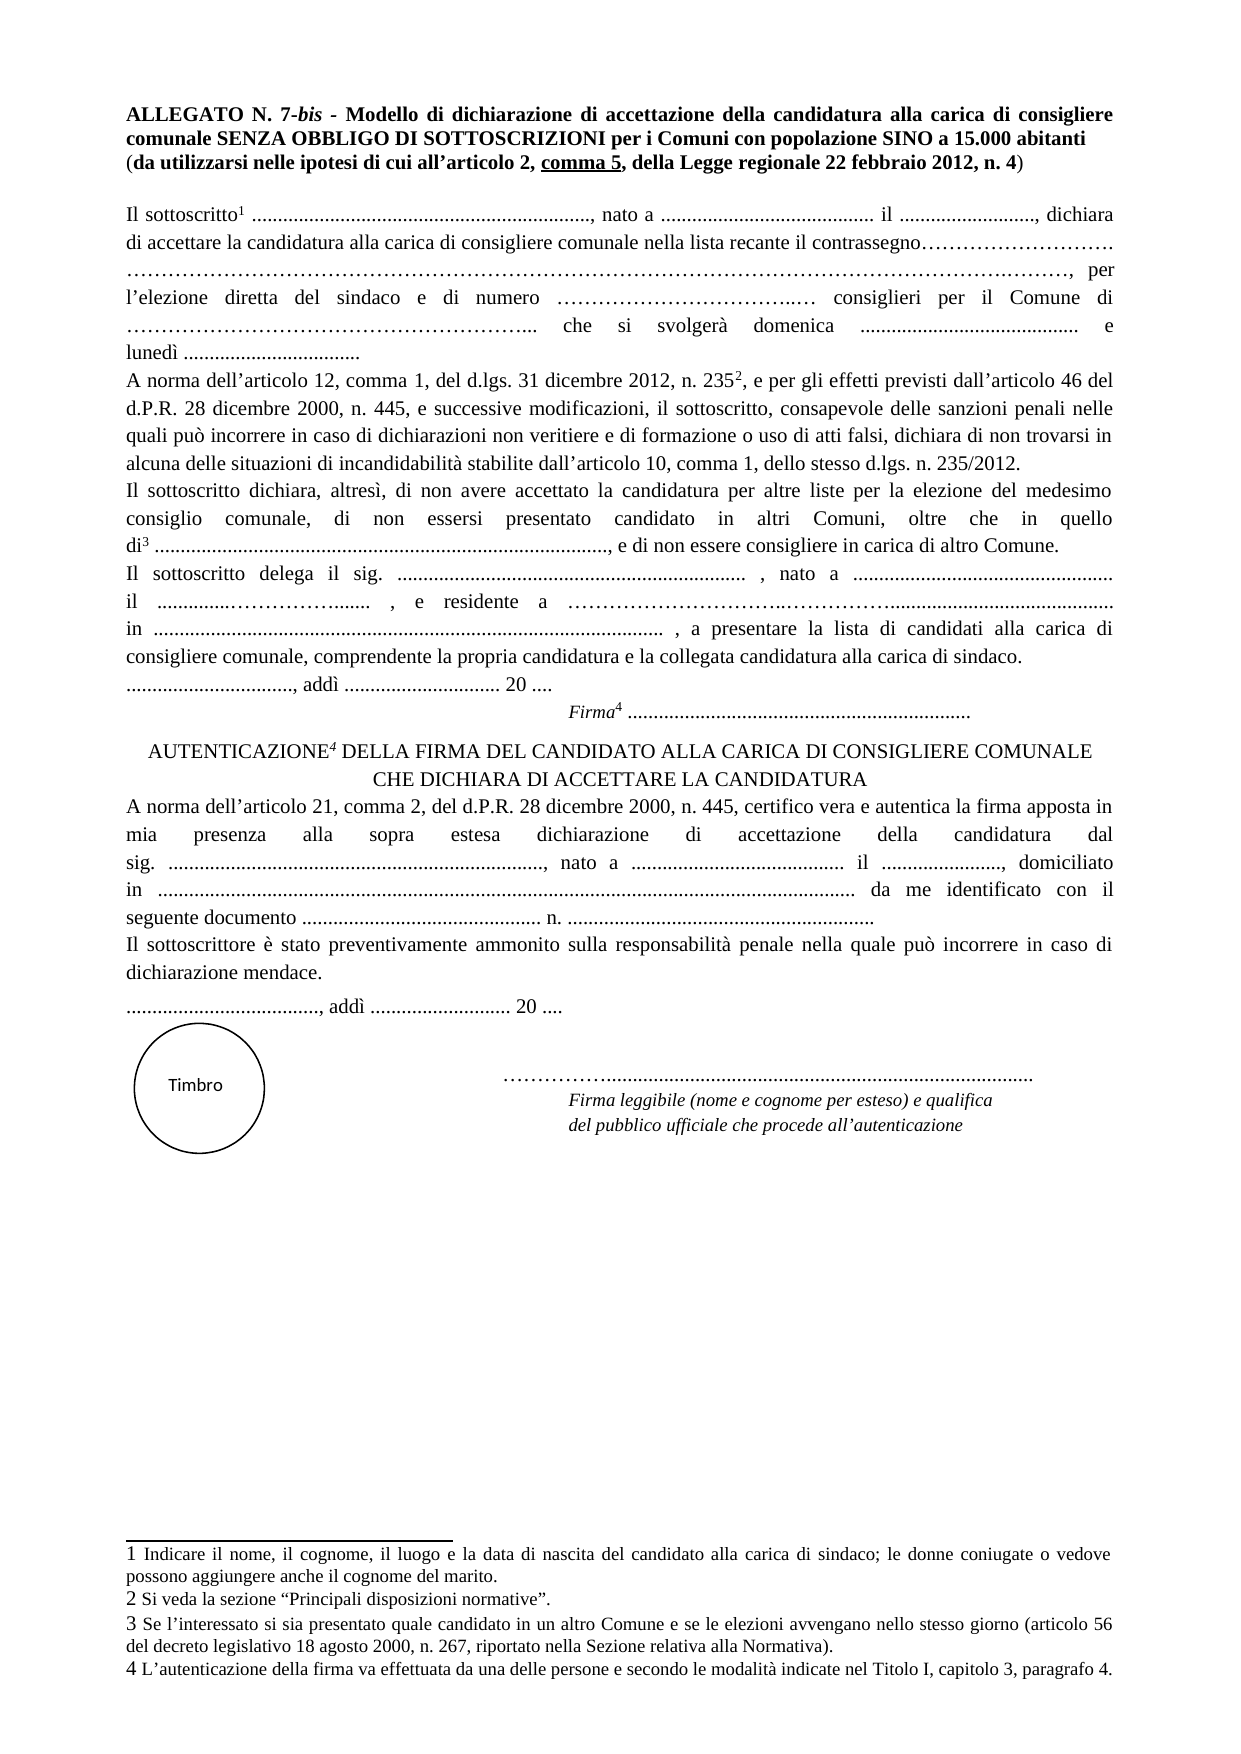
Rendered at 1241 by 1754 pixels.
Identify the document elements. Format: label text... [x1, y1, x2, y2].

text A norma dell’articolo 12, comma 1, del d.lgs. 31 dicembre 2012, n. 235, e per gli effetti previsti dall’articolo 46 del d.P.R. 28 dicembre 2000, n. 445, e successive modificazioni, il sottoscritto, consapevole delle sanzioni penali nelle quali può incorrere in caso di dichiarazioni non veritiere e di formazione o uso di atti falsi, dichiara di non trovarsi in alcuna delle situazioni di incandidabilità stabilite dall’articolo 10, comma 1, dello stesso d.lgs. n. 235/2012. [126, 368, 1114, 475]
text AUTENTICAZIONE4 DELLA FIRMA DEL CANDIDATO ALLA CARICA DI CONSIGLIERE COMUNALE CHE DICHIARA DI ACCETTARE LA CANDIDATURA [126, 739, 1114, 791]
text ................................, addì .............................. 20 .... [126, 671, 1114, 696]
text L’autenticazione della firma va effettuata da una delle persone e secondo le modalità indicate nel Titolo I, capitolo 3, paragrafo 4. [126, 1656, 1114, 1680]
text del pubblico ufficiale che procede all’autenticazione [494, 1114, 1114, 1136]
text Il sottoscritto delega il sig. ................................................................... , nato a .................................................. il ..............……………....... , e residente a …………………………..……………........................................... in .................................................................................................. , a presentare la lista di candidati alla carica di consigliere comunale, comprendente la propria candidatura e la collegata candidatura alla carica di sindaco. [126, 561, 1114, 668]
text Se l’interessato si sia presentato quale candidato in un altro Comune e se le elezioni avvengano nello stesso giorno (articolo 56 del decreto legislativo 18 agosto 2000, n. 267, riportato nella Sezione relativa alla Normativa). [126, 1610, 1114, 1656]
text Firma .................................................................. [568, 699, 1114, 723]
text Il sottoscritto ................................................................., nato a ......................................... il .........................., dichiara di accettare la candidatura alla carica di consigliere comunale nella lista recante il contrassegno………………………. ……………………………………………………………………………………………………………….………, per l’elezione diretta del sindaco e di numero ……………………………..… consiglieri per il Comune di …………………………………………………... che si svolgerà domenica .......................................... e lunedì .................................. [126, 202, 1114, 364]
text Il sottoscritto dichiara, altresì, di non avere accettato la candidatura per altre liste per la elezione del medesimo consiglio comunale, di non essersi presentato candidato in altri Comuni, oltre che in quello di ......................................................................................., e di non essere consigliere in carica di altro Comune. [126, 478, 1114, 557]
text …………….................................................................................. [347, 1062, 1114, 1086]
text Il sottoscrittore è stato preventivamente ammonito sulla responsabilità penale nella quale può incorrere in caso di dichiarazione mendace. [126, 932, 1114, 984]
text Si veda la sezione “Principali disposizioni normative”. [126, 1586, 1114, 1610]
text Indicare il nome, il cognome, il luogo e la data di nascita del candidato alla carica di sindaco; le donne coniugate o vedove possono aggiungere anche il cognome del marito. [126, 1541, 1114, 1586]
text Firma leggibile (nome e cognome per esteso) e qualifica [494, 1089, 1114, 1111]
text ....................................., addì ........................... 20 .... [126, 994, 1114, 1018]
subtitle ALLEGATO N. 7-bis - Modello di dichiarazione di accettazione della candidatura alla carica di consigliere comunale SENZA OBBLIGO DI SOTTOSCRIZIONI per i Comuni con popolazione SINO a 15.000 abitanti [126, 101, 1114, 149]
text (da utilizzarsi nelle ipotesi di cui all’articolo 2, comma 5, della Legge regionale 22 febbraio 2012, n. 4) [126, 149, 1114, 174]
text A norma dell’articolo 21, comma 2, del d.P.R. 28 dicembre 2000, n. 445, certifico vera e autentica la firma apposta in mia presenza alla sopra estesa dichiarazione di accettazione della candidatura dal sig. ........................................................................, nato a ......................................... il ......................., domiciliato in ...................................................................................................................................... da me identificato con il seguente documento .............................................. n. ........................................................... [126, 794, 1114, 929]
